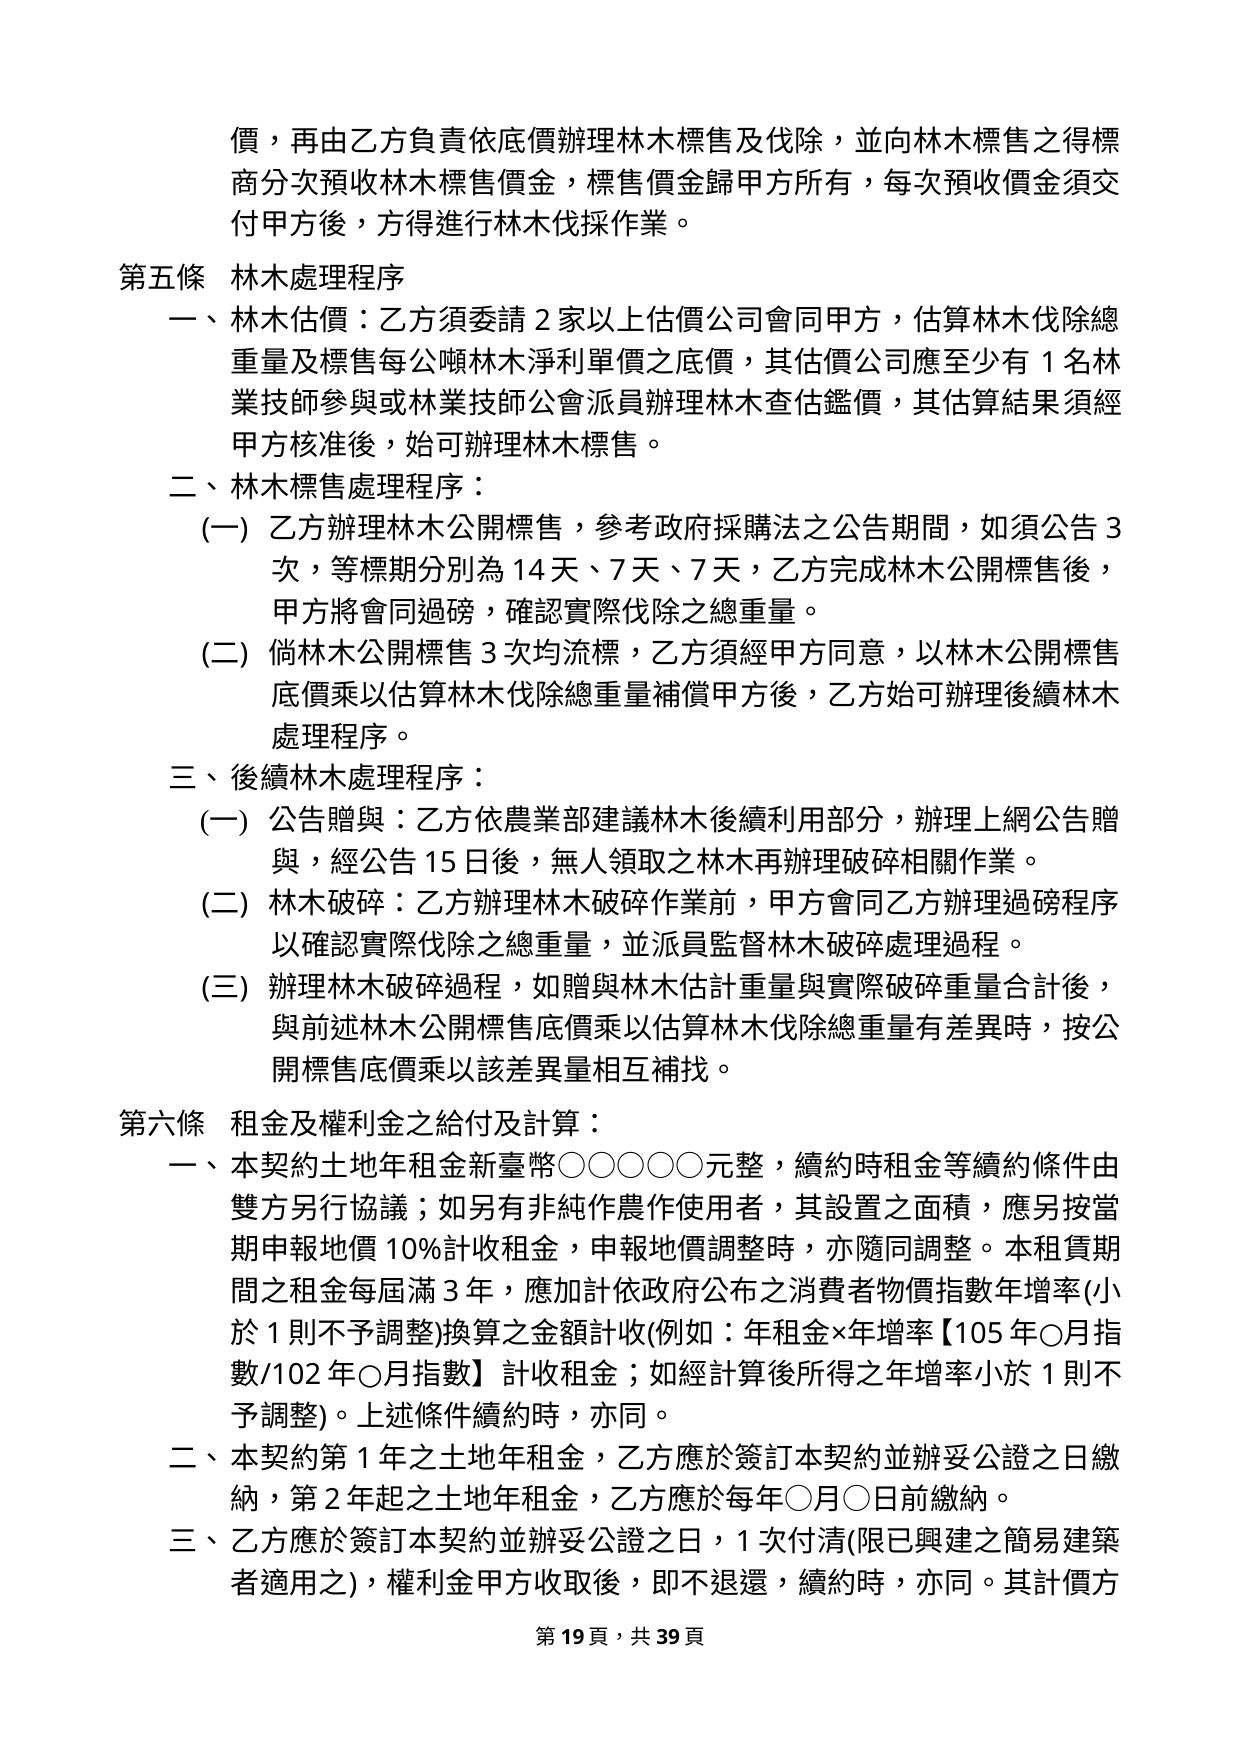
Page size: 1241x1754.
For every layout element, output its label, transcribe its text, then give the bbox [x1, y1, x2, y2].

list 本契約土地年租金新臺幣○○○○○元整，續約時租金等續約條件由雙方另行協議；如另有非純作農作使用者，其設置之面積，應另按當期申報地價10%計收租金，申報地價調整時，亦隨同調整。本租賃期間之租金每屆滿3年，應加計依政府公布之消費者物價指數年增率(小於1則不予調整)換算之金額計收(例如：年租金×年增率【105年○月指數/102年○月指數】計收租金；如經計算後所得之年增率小於1則不予調整)。上述條件續約時，亦同。 [168, 1143, 1122, 1435]
list 公告贈與：乙方依農業部建議林木後續利用部分，辦理上網公告贈與，經公告15日後，無人領取之林木再辦理破碎相關作業。 [248, 797, 1122, 881]
list 乙方應於簽訂本契約並辦妥公證之日，1次付清(限已興建之簡易建築者適用之)，權利金甲方收取後，即不退還，續約時，亦同。其計價方 [168, 1518, 1122, 1601]
list 林木破碎：乙方辦理林木破碎作業前，甲方會同乙方辦理過磅程序以確認實際伐除之總重量，並派員監督林木破碎處理過程。 [248, 881, 1122, 964]
list 林木處理程序 [118, 256, 1122, 297]
list 後續林木處理程序： [168, 756, 1122, 797]
list 屬未屆期20年平地造林地者：乙方應負擔返還甲方已領取農業部林業及自然保育署之歷年造林費用後，再依甲方「配合政策或合作開發使用造林地林木補償計價方式」辦理，由乙方先委請估價公司會同甲方，估算林木伐除總重量(公噸)或體積(立方公尺)，並依上述補償計價方式之林木補償計價標準，訂定標售每公噸或立方公尺林木淨利單價之底價，再由乙方負責依底價辦理林木標售及伐除，並向林木標售之得標商分次預收林木標售價金，標售價金歸甲方所有，每次預收價金須交付甲方後，方得進行林木伐採作業。 [168, 118, 1122, 243]
list 倘林木公開標售3次均流標，乙方須經甲方同意，以林木公開標售底價乘以估算林木伐除總重量補償甲方後，乙方始可辦理後續林木處理程序。 [248, 631, 1122, 756]
list 本契約第1年之土地年租金，乙方應於簽訂本契約並辦妥公證之日繳納，第2年起之土地年租金，乙方應於每年○月○日前繳納。 [168, 1435, 1122, 1518]
list 辦理林木破碎過程，如贈與林木估計重量與實際破碎重量合計後，與前述林木公開標售底價乘以估算林木伐除總重量有差異時，按公開標售底價乘以該差異量相互補找。 [248, 964, 1122, 1089]
list 租金及權利金之給付及計算： [118, 1101, 1122, 1143]
list 林木估價：乙方須委請2家以上估價公司會同甲方，估算林木伐除總重量及標售每公噸林木淨利單價之底價，其估價公司應至少有1名林業技師參與或林業技師公會派員辦理林木查估鑑價，其估算結果須經甲方核准後，始可辦理林木標售。 [168, 297, 1122, 464]
list 林木標售處理程序： [168, 464, 1122, 506]
list 乙方辦理林木公開標售，參考政府採購法之公告期間，如須公告3次，等標期分別為14天、7天、7天，乙方完成林木公開標售後，甲方將會同過磅，確認實際伐除之總重量。 [248, 506, 1122, 631]
